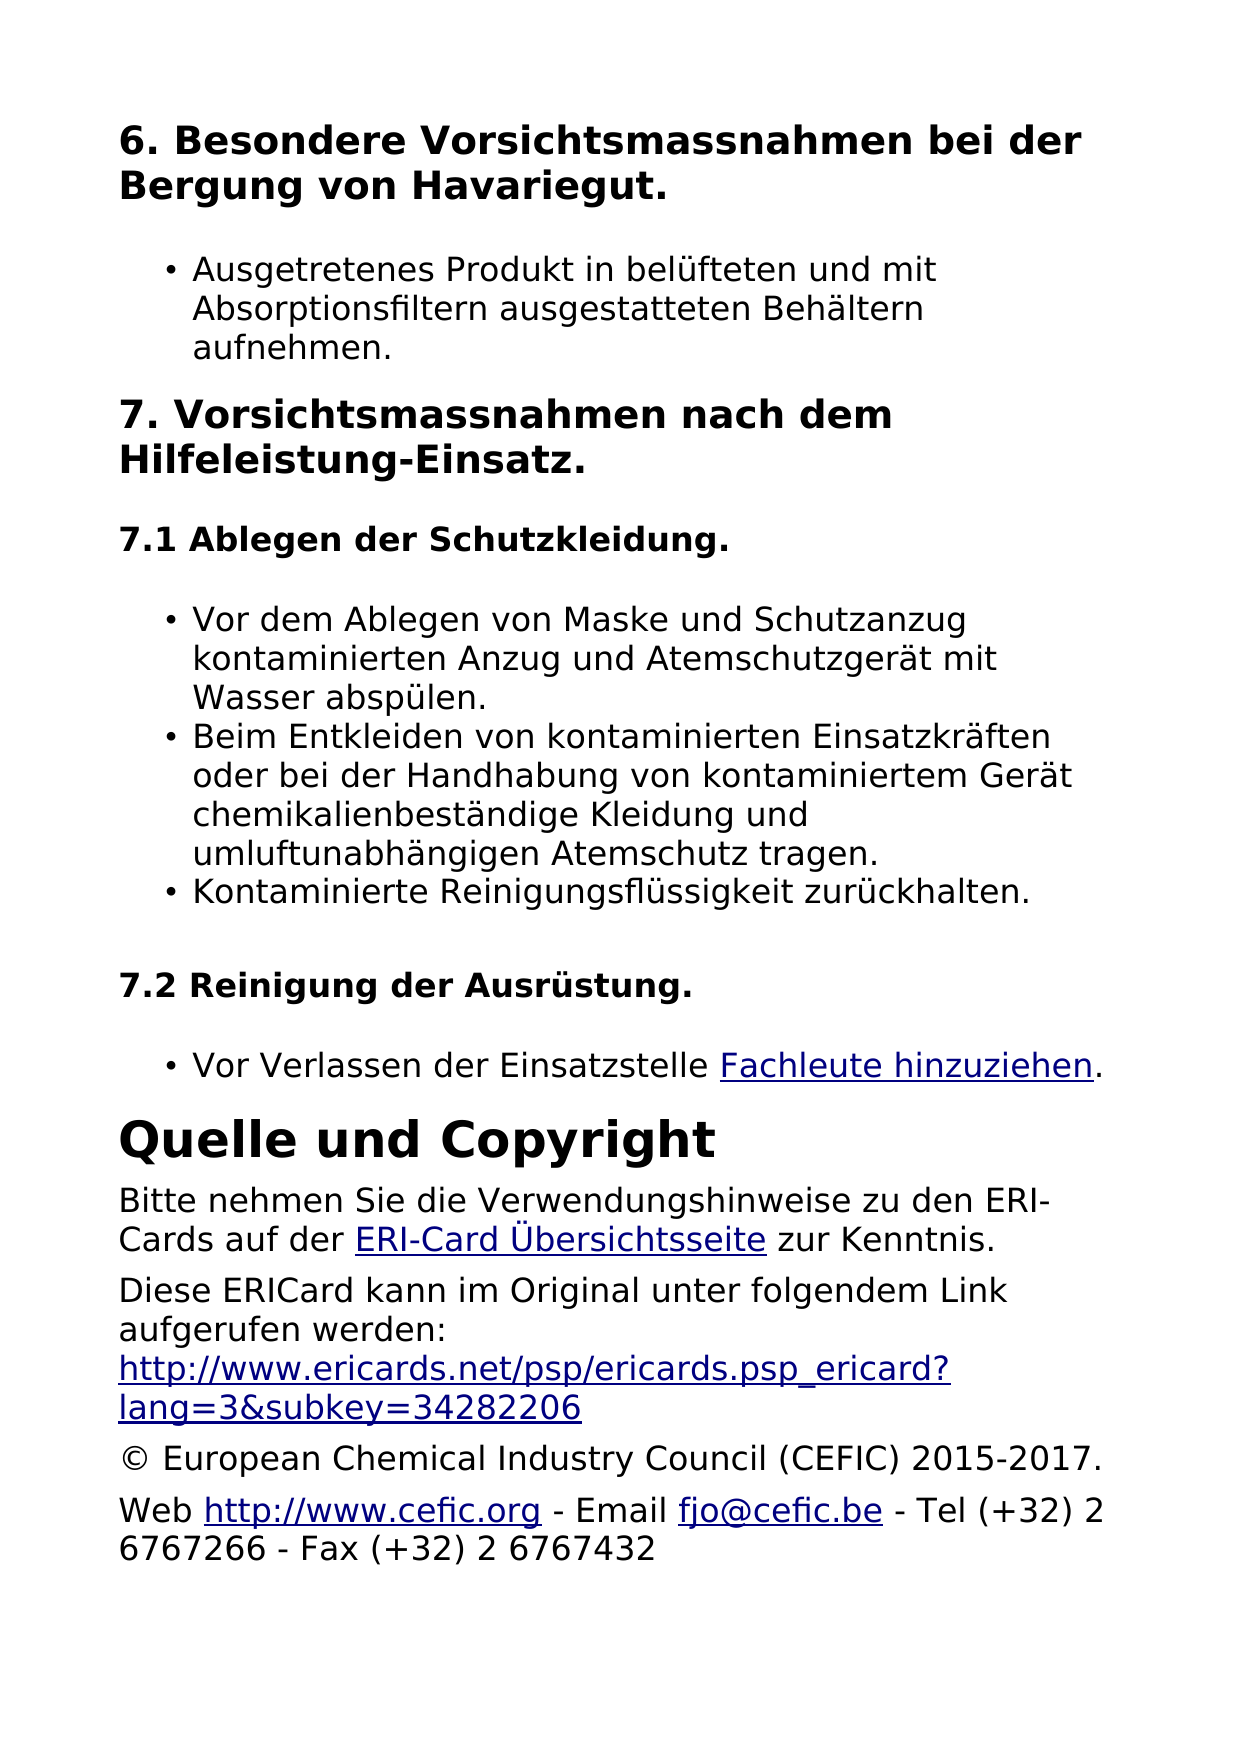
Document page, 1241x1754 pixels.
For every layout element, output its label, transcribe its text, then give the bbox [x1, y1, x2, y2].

text [118, 1581, 1122, 1620]
subtitle Quelle und Copyright [118, 1111, 1122, 1169]
subtitle 6. Besondere Vorsichtsmassnahmen bei der Bergung von Havariegut. [118, 118, 1122, 208]
text Bitte nehmen Sie die Verwendungshinweise zu den ERI-Cards auf der ERI-Card Übersichtsseite zur Kenntnis. [118, 1182, 1122, 1259]
list Ausgetretenes Produkt in belüfteten und mit Absorptionsfiltern ausgestatteten Behältern aufnehmen. [177, 251, 1122, 367]
list Vor dem Ablegen von Maske und Schutzanzug kontaminierten Anzug und Atemschutzgerät mit Wasser abspülen. [177, 601, 1122, 717]
list Kontaminierte Reinigungsflüssigkeit zurückhalten. [177, 873, 1122, 912]
subtitle 7.2 Reinigung der Ausrüstung. [118, 966, 1122, 1005]
text Diese ERICard kann im Original unter folgendem Link aufgerufen werden: http://www.ericards.net/psp/ericards.psp_ericard?lang=3&subkey=34282206 [118, 1272, 1122, 1427]
text Web http://www.cefic.org - Email fjo@cefic.be - Tel (+32) 2 6767266 - Fax (+32) 2 6767432 [118, 1491, 1122, 1569]
subtitle 7.1 Ablegen der Schutzkleidung. [118, 520, 1122, 559]
text © European Chemical Industry Council (CEFIC) 2015-2017. [118, 1440, 1122, 1478]
subtitle 7. Vorsichtsmassnahmen nach dem Hilfeleistung-Einsatz. [118, 392, 1122, 482]
list Beim Entkleiden von kontaminierten Einsatzkräften oder bei der Handhabung von kontaminiertem Gerät chemikalienbeständige Kleidung und umluftunabhängigen Atemschutz tragen. [177, 717, 1122, 873]
list Vor Verlassen der Einsatzstelle Fachleute hinzuziehen. [177, 1047, 1122, 1086]
